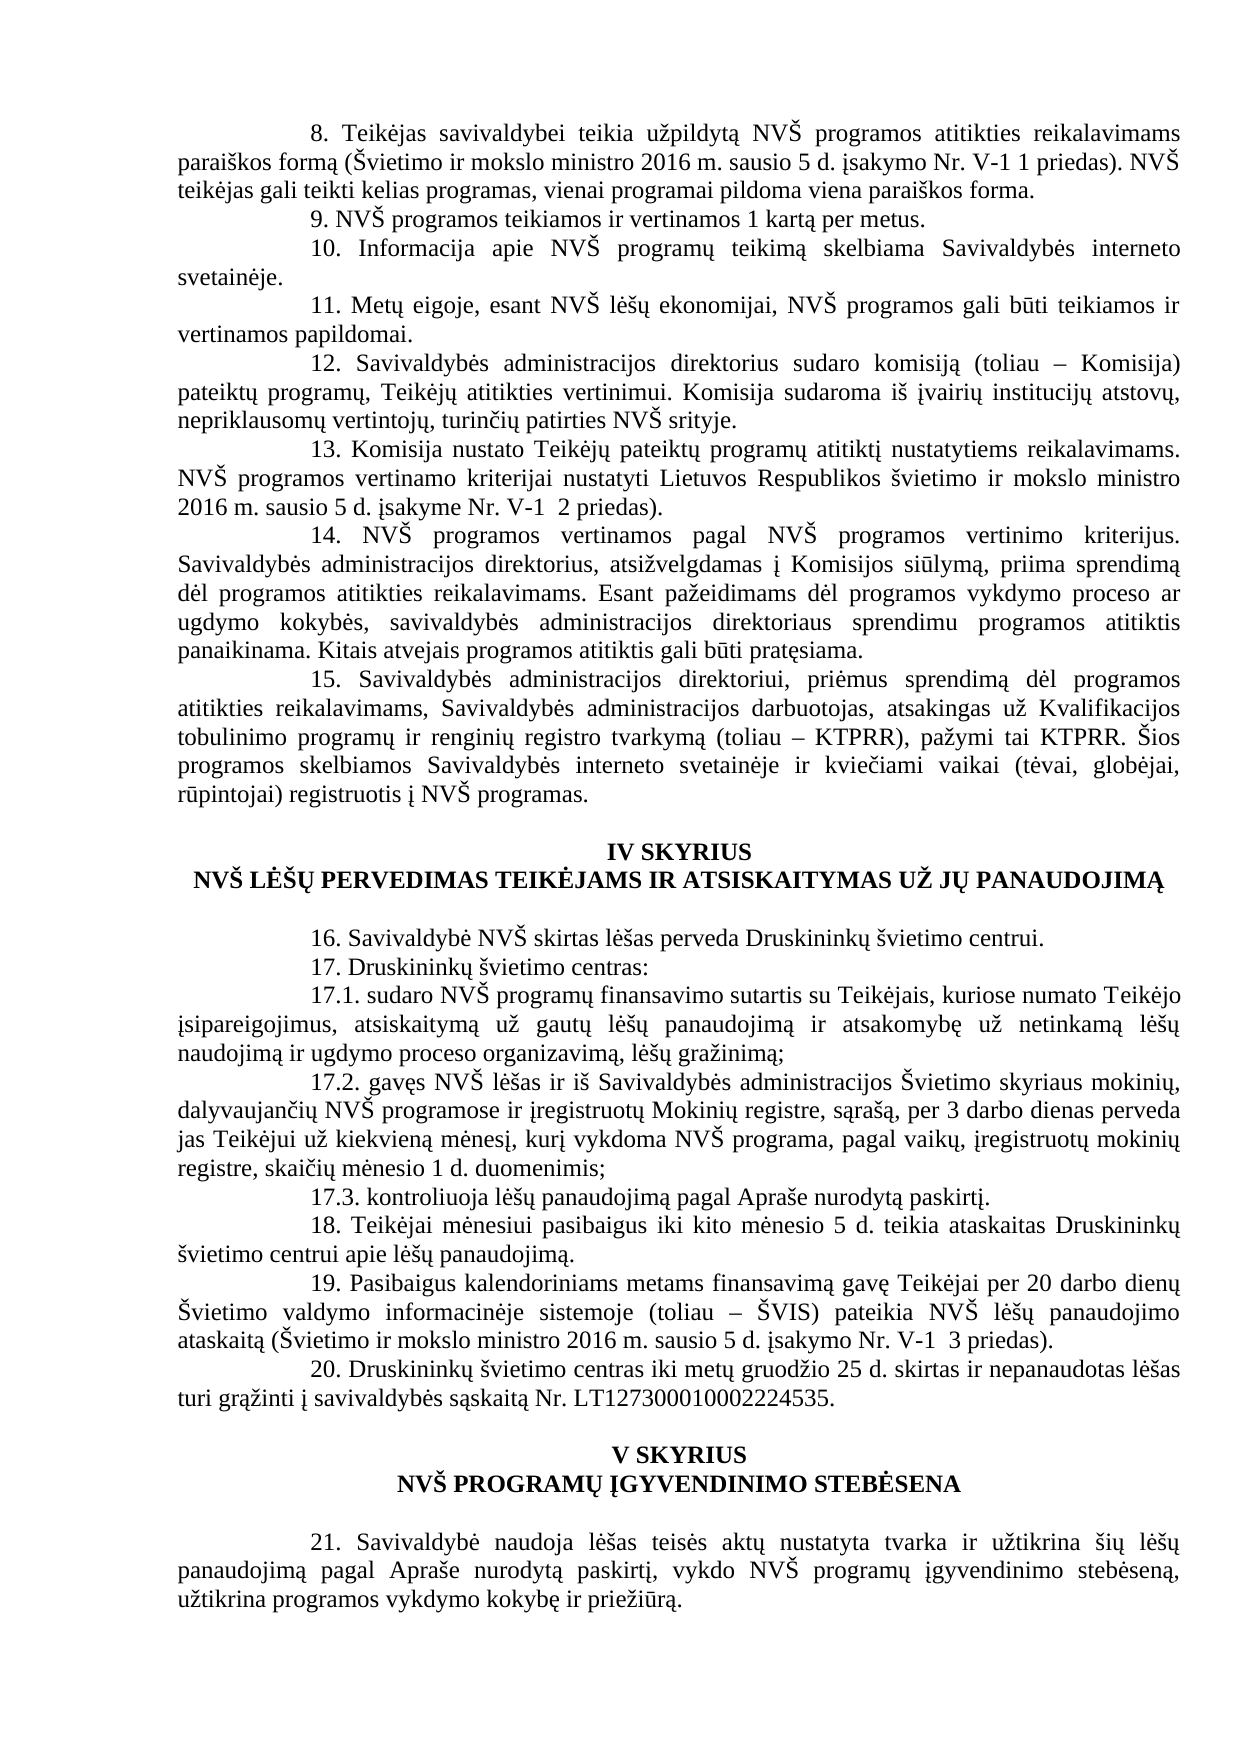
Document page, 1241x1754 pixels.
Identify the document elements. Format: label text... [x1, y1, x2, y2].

text 18. Teikėjai mėnesiui pasibaigus iki kito mėnesio 5 d. teikia ataskaitas Druskininkų švietimo centrui apie lėšų panaudojimą. [177, 1211, 1181, 1268]
text 9. NVŠ programos teikiamos ir vertinamos 1 kartą per metus. [177, 204, 1181, 233]
text 15. Savivaldybės administracijos direktoriui, priėmus sprendimą dėl programos atitikties reikalavimams, Savivaldybės administracijos darbuotojas, atsakingas už Kvalifikacijos tobulinimo programų ir renginių registro tvarkymą (toliau – KTPRR), pažymi tai KTPRR. Šios programos skelbiamos Savivaldybės interneto svetainėje ir kviečiami vaikai (tėvai, globėjai, rūpintojai) registruotis į NVŠ programas. [177, 664, 1181, 808]
text 21. Savivaldybė naudoja lėšas teisės aktų nustatyta tvarka ir užtikrina šių lėšų panaudojimą pagal Apraše nurodytą paskirtį, vykdo NVŠ programų įgyvendinimo stebėseną, užtikrina programos vykdymo kokybę ir priežiūrą. [177, 1527, 1181, 1613]
text NVŠ PROGRAMŲ ĮGYVENDINIMO STEBĖSENA [177, 1469, 1181, 1498]
text 17.2. gavęs NVŠ lėšas ir iš Savivaldybės administracijos Švietimo skyriaus mokinių, dalyvaujančių NVŠ programose ir įregistruotų Mokinių registre, sąrašą, per 3 darbo dienas perveda jas Teikėjui už kiekvieną mėnesį, kurį vykdoma NVŠ programa, pagal vaikų, įregistruotų mokinių registre, skaičių mėnesio 1 d. duomenimis; [177, 1067, 1181, 1182]
text 20. Druskininkų švietimo centras iki metų gruodžio 25 d. skirtas ir nepanaudotas lėšas turi grąžinti į savivaldybės sąskaitą Nr. LT127300010002224535. [177, 1354, 1181, 1412]
text NVŠ LĖŠŲ PERVEDIMAS TEIKĖJAMS IR ATSISKAITYMAS UŽ JŲ PANAUDOJIMĄ [177, 866, 1181, 894]
text V SKYRIUS [177, 1441, 1181, 1469]
text 8. Teikėjas savivaldybei teikia užpildytą NVŠ programos atitikties reikalavimams paraiškos formą (Švietimo ir mokslo ministro 2016 m. sausio 5 d. įsakymo Nr. V-1 1 priedas). NVŠ teikėjas gali teikti kelias programas, vienai programai pildoma viena paraiškos forma. [177, 118, 1181, 204]
text 14. NVŠ programos vertinamos pagal NVŠ programos vertinimo kriterijus. Savivaldybės administracijos direktorius, atsižvelgdamas į Komisijos siūlymą, priima sprendimą dėl programos atitikties reikalavimams. Esant pažeidimams dėl programos vykdymo proceso ar ugdymo kokybės, savivaldybės administracijos direktoriaus sprendimu programos atitiktis panaikinama. Kitais atvejais programos atitiktis gali būti pratęsiama. [177, 521, 1181, 664]
text 13. Komisija nustato Teikėjų pateiktų programų atitiktį nustatytiems reikalavimams. NVŠ programos vertinamo kriterijai nustatyti Lietuvos Respublikos švietimo ir mokslo ministro 2016 m. sausio 5 d. įsakyme Nr. V-1 2 priedas). [177, 434, 1181, 521]
text 17. Druskininkų švietimo centras: [177, 952, 1181, 981]
text 17.3. kontroliuoja lėšų panaudojimą pagal Apraše nurodytą paskirtį. [177, 1182, 1181, 1211]
text 11. Metų eigoje, esant NVŠ lėšų ekonomijai, NVŠ programos gali būti teikiamos ir vertinamos papildomai. [177, 291, 1181, 348]
text IV SKYRIUS [177, 837, 1181, 866]
text 17.1. sudaro NVŠ programų finansavimo sutartis su Teikėjais, kuriose numato Teikėjo įsipareigojimus, atsiskaitymą už gautų lėšų panaudojimą ir atsakomybę už netinkamą lėšų naudojimą ir ugdymo proceso organizavimą, lėšų gražinimą; [177, 981, 1181, 1067]
text 12. Savivaldybės administracijos direktorius sudaro komisiją (toliau – Komisija) pateiktų programų, Teikėjų atitikties vertinimui. Komisija sudaroma iš įvairių institucijų atstovų, nepriklausomų vertintojų, turinčių patirties NVŠ srityje. [177, 348, 1181, 434]
text 10. Informacija apie NVŠ programų teikimą skelbiama Savivaldybės interneto svetainėje. [177, 233, 1181, 291]
text 16. Savivaldybė NVŠ skirtas lėšas perveda Druskininkų švietimo centrui. [177, 923, 1181, 952]
text 19. Pasibaigus kalendoriniams metams finansavimą gavę Teikėjai per 20 darbo dienų Švietimo valdymo informacinėje sistemoje (toliau – ŠVIS) pateikia NVŠ lėšų panaudojimo ataskaitą (Švietimo ir mokslo ministro 2016 m. sausio 5 d. įsakymo Nr. V-1 3 priedas). [177, 1268, 1181, 1354]
